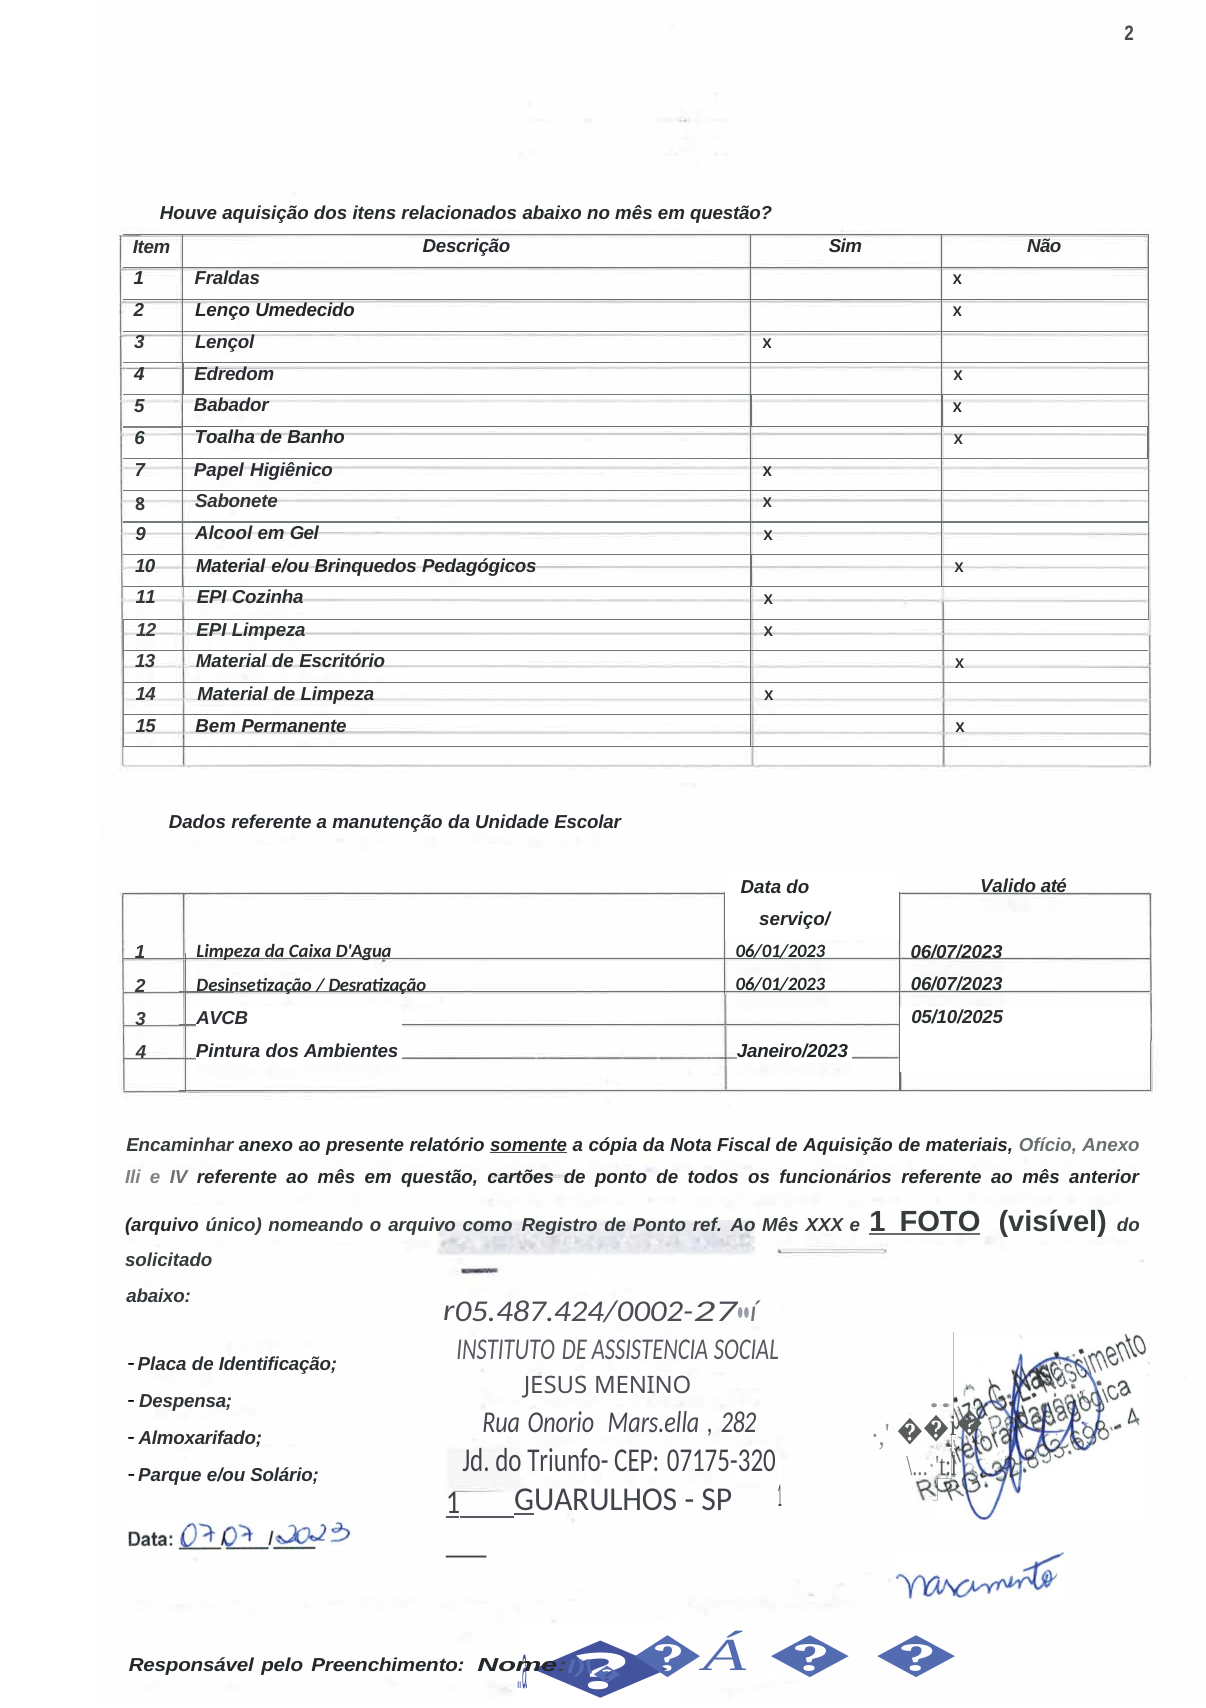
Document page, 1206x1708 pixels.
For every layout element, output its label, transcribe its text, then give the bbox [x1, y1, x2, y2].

text 3 [900, 1007, 1150, 1072]
text Responsável pelo Preenchimento: Nome:l)\� �Á � � [517, 1623, 677, 1629]
text ..a� [517, 1663, 677, 1701]
text Valido até [884, 875, 899, 940]
text 05/10/2025 [911, 1007, 1150, 1028]
text ..a� [517, 1629, 677, 1666]
text AVCB [196, 1007, 402, 1029]
text Janeiro/2023 [737, 1039, 852, 1061]
text Valido até [725, 875, 740, 940]
text Pintura dos Ambientes [196, 1040, 402, 1062]
text 1 [777, 1474, 782, 1515]
text Responsável pelo Preenchimento: Nome:l)\� �Á � � [517, 1701, 677, 1707]
text ..a� [588, 1681, 608, 1689]
text ..a� [576, 1653, 625, 1677]
text Data do serviço/ Vencimento [740, 875, 884, 940]
text ..a� [655, 1644, 677, 1662]
text 3 [196, 1029, 402, 1040]
